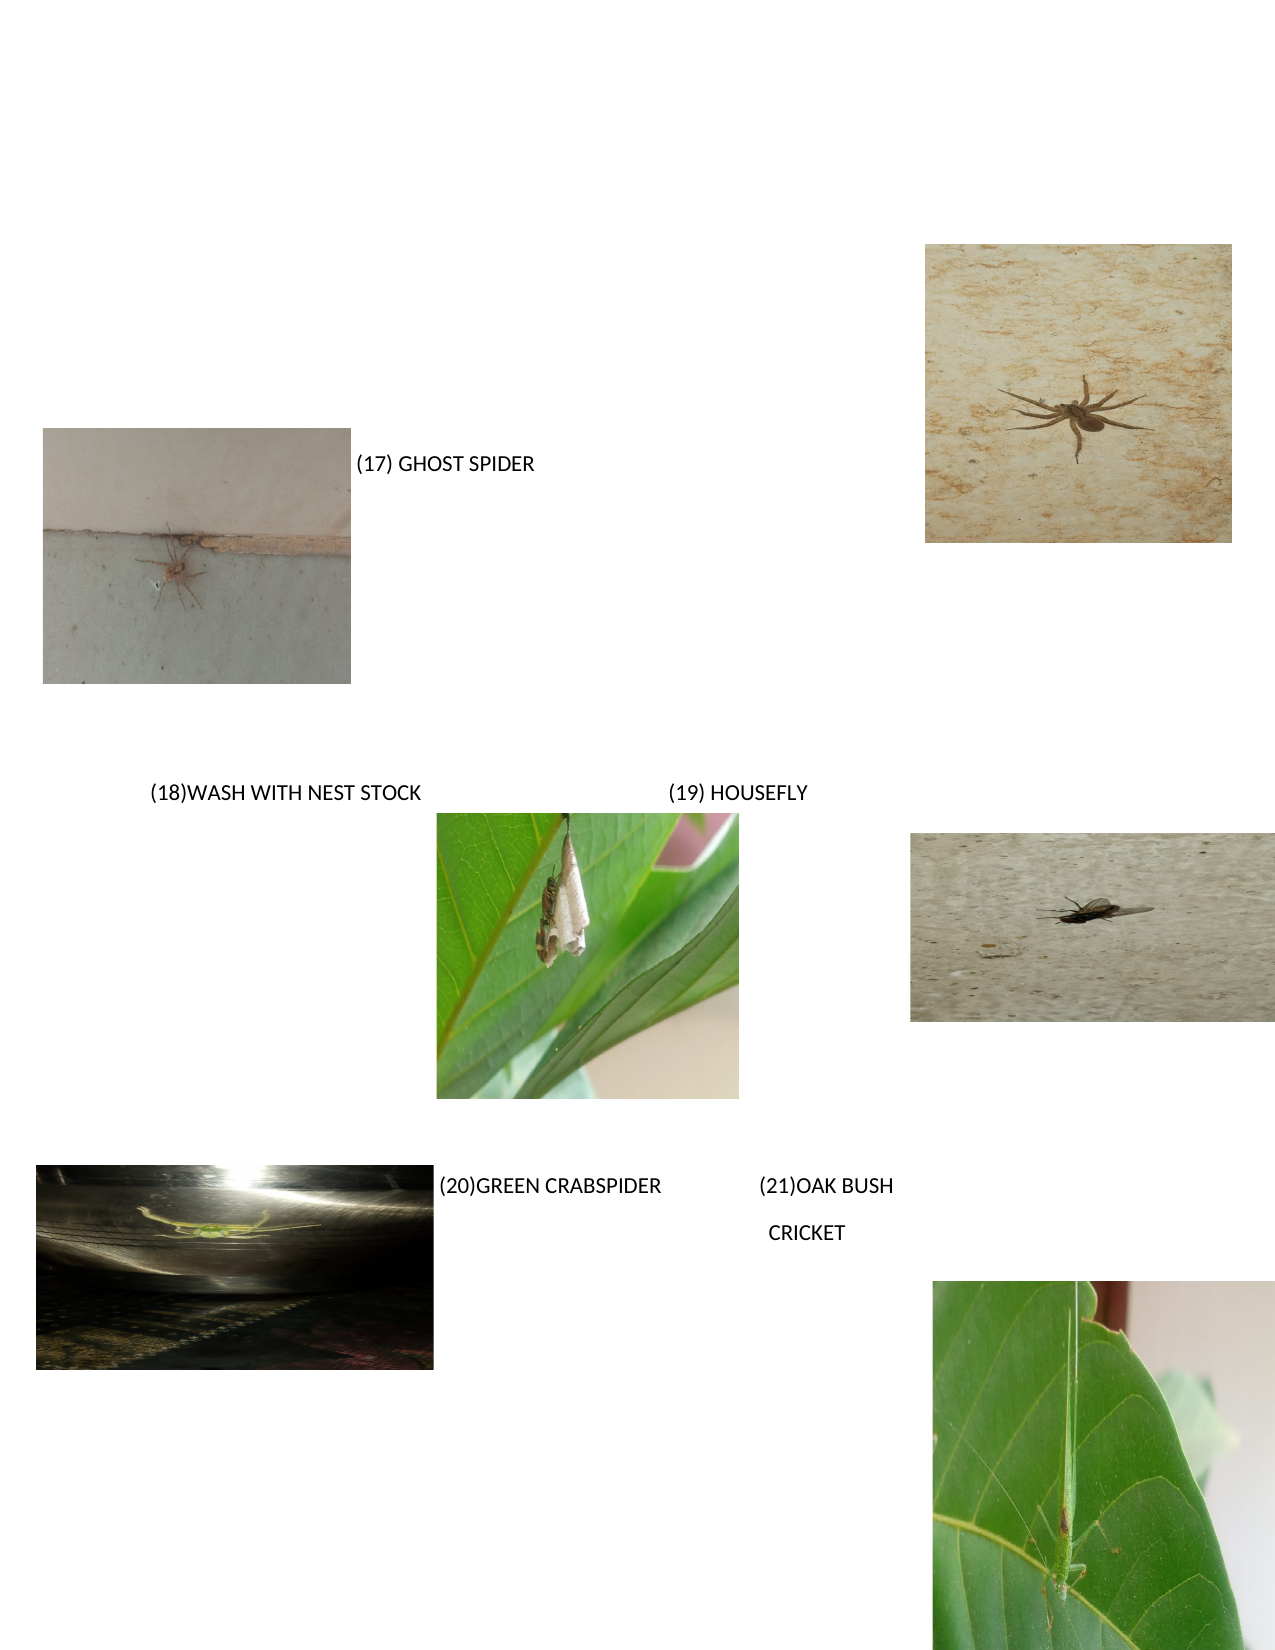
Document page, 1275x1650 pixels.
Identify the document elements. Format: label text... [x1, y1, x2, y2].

picture [925, 244, 1232, 543]
text (18)WASH WITH NEST STOCK (19) HOUSEFLY [150, 778, 1125, 806]
picture [36, 1165, 434, 1370]
picture [436, 813, 739, 1099]
picture [42, 428, 351, 684]
picture [910, 833, 1275, 1022]
picture [932, 1281, 1275, 1650]
text (20)GREEN CRABSPIDER (21)OAK BUSH [434, 1171, 1125, 1199]
text (17) GHOST SPIDER [351, 449, 925, 477]
text CRICKET [434, 1218, 1125, 1246]
